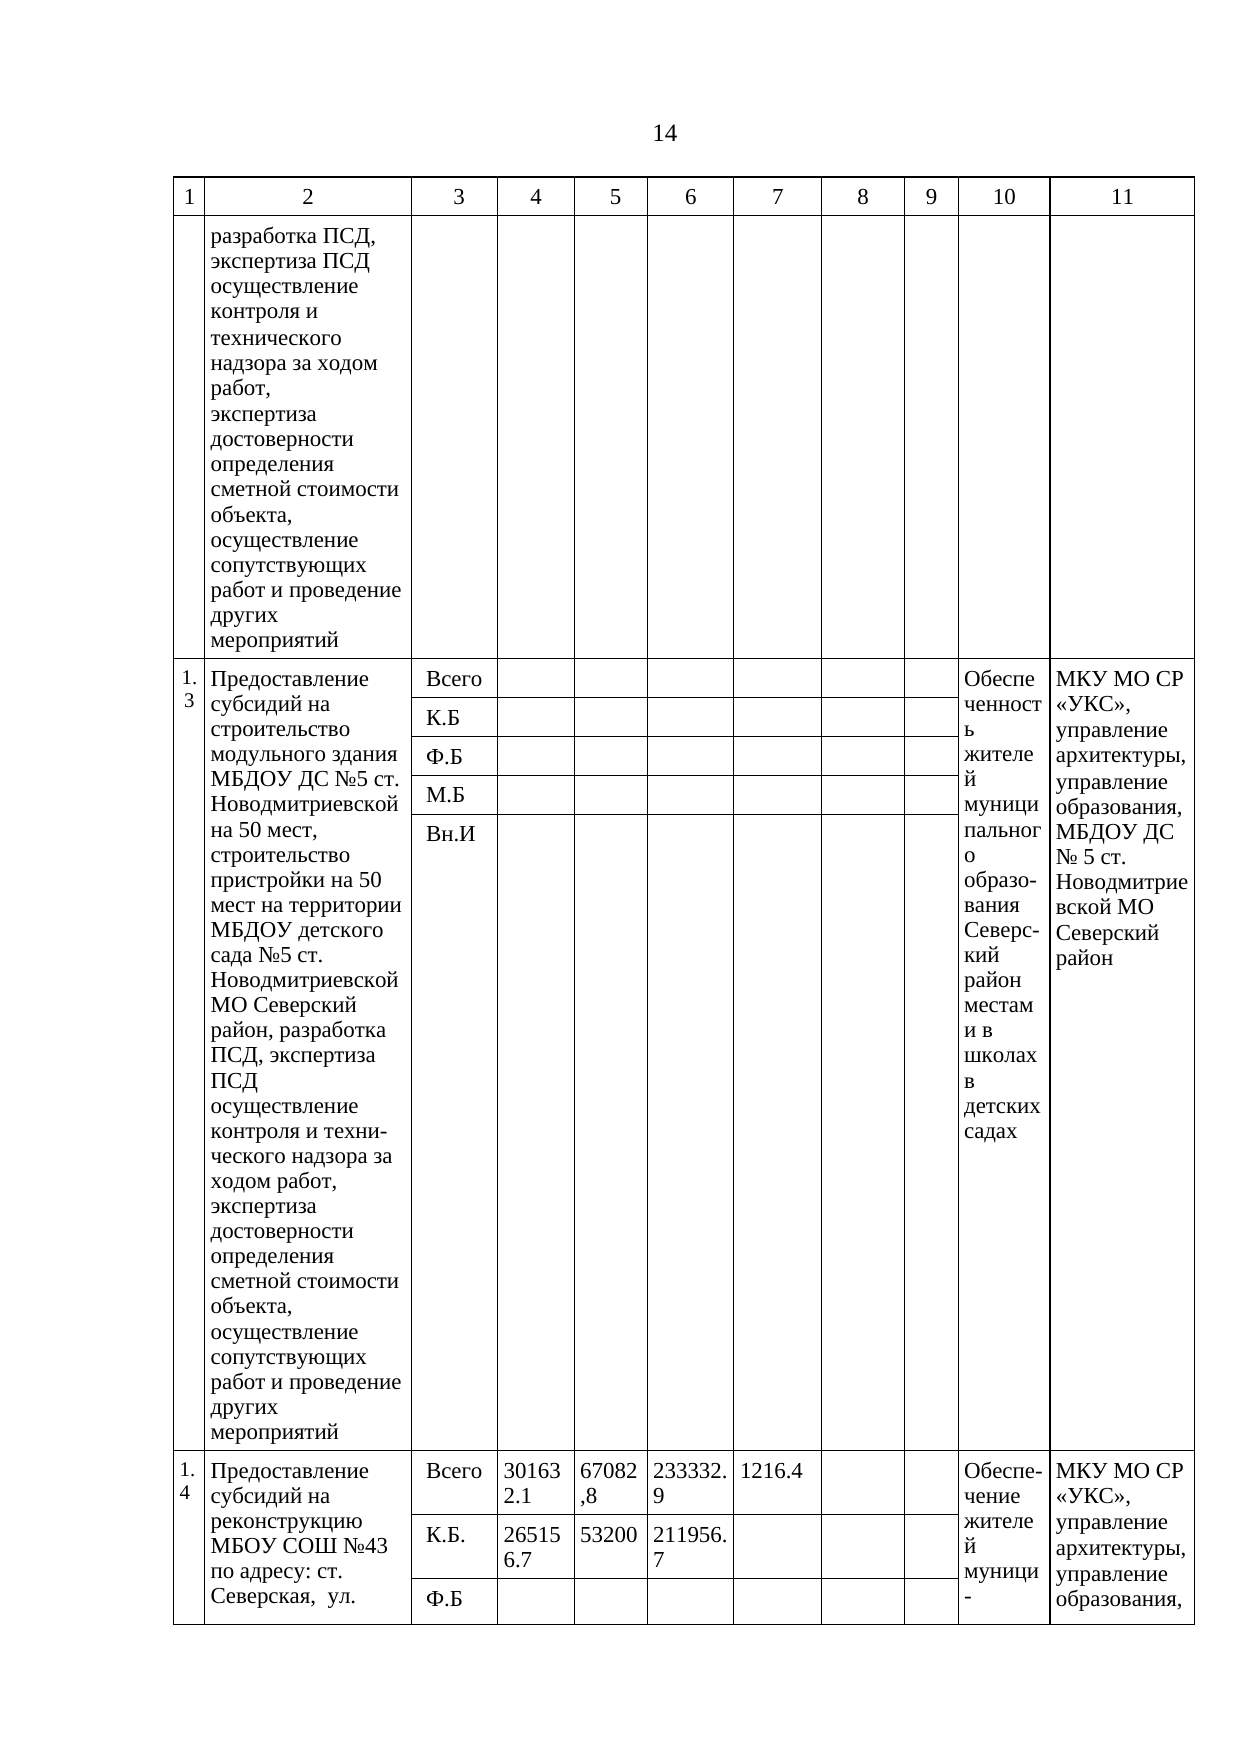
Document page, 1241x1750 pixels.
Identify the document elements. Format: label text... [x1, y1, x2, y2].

table_cell 67082,8 [575, 1451, 647, 1514]
table_header 3 [412, 178, 497, 215]
table_cell [822, 815, 904, 1450]
table_cell [575, 776, 647, 814]
table_cell [575, 815, 647, 1450]
table_header 11 [1051, 178, 1194, 215]
table_cell [575, 737, 647, 775]
table_header 5 [575, 178, 647, 215]
table_cell [412, 216, 497, 658]
table_cell [575, 1579, 647, 1623]
table_cell [648, 815, 733, 1450]
table_cell [734, 216, 821, 658]
table_cell [905, 698, 958, 736]
table_header 9 [905, 178, 958, 215]
table_cell [734, 737, 821, 775]
table_cell Всего [412, 1451, 497, 1514]
table_cell [822, 1579, 904, 1623]
table_cell [905, 216, 958, 658]
table_cell Предоставление субсидий на реконструкцию МБОУ СОШ №43 по адресу: ст. Северская, ул. [205, 1451, 411, 1623]
table_cell [575, 698, 647, 736]
table_cell [648, 216, 733, 658]
table_cell [648, 737, 733, 775]
table_cell [734, 698, 821, 736]
table_cell [498, 815, 574, 1450]
table_cell Всего [412, 659, 497, 697]
table_cell [905, 1515, 958, 1578]
table_header 10 [959, 178, 1049, 215]
table_cell [1051, 216, 1194, 658]
table_cell Предоставление субсидий на строительство модульного здания МБДОУ ДС №5 ст. Новодмитриевской на 50 мест, строительство пристройки на 50 мест на территории МБДОУ детского сада №5 ст. Новодмитриевской МО Северский район, разработка ПСД, экспертиза ПСД осуществление контроля и техни-ческого надзора за ходом работ, экспертиза достоверности определения сметной стоимости объекта, осуществление сопутствующих работ и проведение других мероприятий [205, 659, 411, 1450]
table_cell [498, 659, 574, 697]
table_cell [575, 659, 647, 697]
table_cell [498, 216, 574, 658]
table_cell [648, 698, 733, 736]
table_cell Ф.Б [412, 1579, 497, 1623]
table_cell [905, 659, 958, 697]
table_header 2 [205, 178, 411, 215]
table_cell [498, 737, 574, 775]
table_cell М.Б [412, 776, 497, 814]
table_cell Обеспе-чение жителей муници- [959, 1451, 1049, 1623]
table_cell МКУ МО СР «УКС», управление архитектуры, управление образования, [1051, 1451, 1194, 1623]
table_cell [734, 776, 821, 814]
table_cell [498, 698, 574, 736]
table_cell К.Б. [412, 1515, 497, 1578]
table_cell 1.4 [174, 1451, 204, 1623]
table_cell Ф.Б [412, 737, 497, 775]
table_cell 233332,9 [648, 1451, 733, 1514]
table_cell 53200 [575, 1515, 647, 1578]
table_header 7 [734, 178, 821, 215]
table_cell [822, 698, 904, 736]
table_cell 1216,4 [734, 1451, 821, 1514]
table_cell [575, 216, 647, 658]
table_cell [174, 216, 204, 658]
table_cell [498, 1579, 574, 1623]
table_cell [905, 737, 958, 775]
table_cell разработка ПСД, экспертиза ПСД осуществление контроля и технического надзора за ходом работ, экспертиза достоверности определения сметной стоимости объекта, осуществление сопутствующих работ и проведение других мероприятий [205, 216, 411, 658]
table_cell 301632,1 [498, 1451, 574, 1514]
table_cell [498, 776, 574, 814]
table_cell [822, 1451, 904, 1514]
table_cell Обеспеченность жителей муниципального образо-вания Северс-кий район местами в школах в детских садах [959, 659, 1049, 1450]
table_header 4 [498, 178, 574, 215]
table_cell [648, 776, 733, 814]
table_cell 211956,7 [648, 1515, 733, 1578]
table_cell [959, 216, 1049, 658]
table_cell [648, 659, 733, 697]
table_cell 1.3 [174, 659, 204, 1450]
table_header 8 [822, 178, 904, 215]
table_cell [905, 815, 958, 1450]
table_cell 265156,7 [498, 1515, 574, 1578]
table_cell [822, 216, 904, 658]
table_cell [822, 659, 904, 697]
table_cell [905, 1451, 958, 1514]
table_cell МКУ МО СР «УКС», управление архитектуры, управление образования, МБДОУ ДС № 5 ст. Новодмитриевской МО Северский район [1051, 659, 1194, 1450]
table_cell Вн.И [412, 815, 497, 1450]
table_cell [734, 659, 821, 697]
table_cell [822, 1515, 904, 1578]
table_cell [648, 1579, 733, 1623]
table_cell [822, 776, 904, 814]
table_cell [734, 1515, 821, 1578]
table_cell [822, 737, 904, 775]
table_cell К.Б [412, 698, 497, 736]
table_cell [905, 1579, 958, 1623]
table_header 6 [648, 178, 733, 215]
table_cell [734, 1579, 821, 1623]
table_header 1 [174, 178, 204, 215]
table_cell [734, 815, 821, 1450]
table_cell [905, 776, 958, 814]
